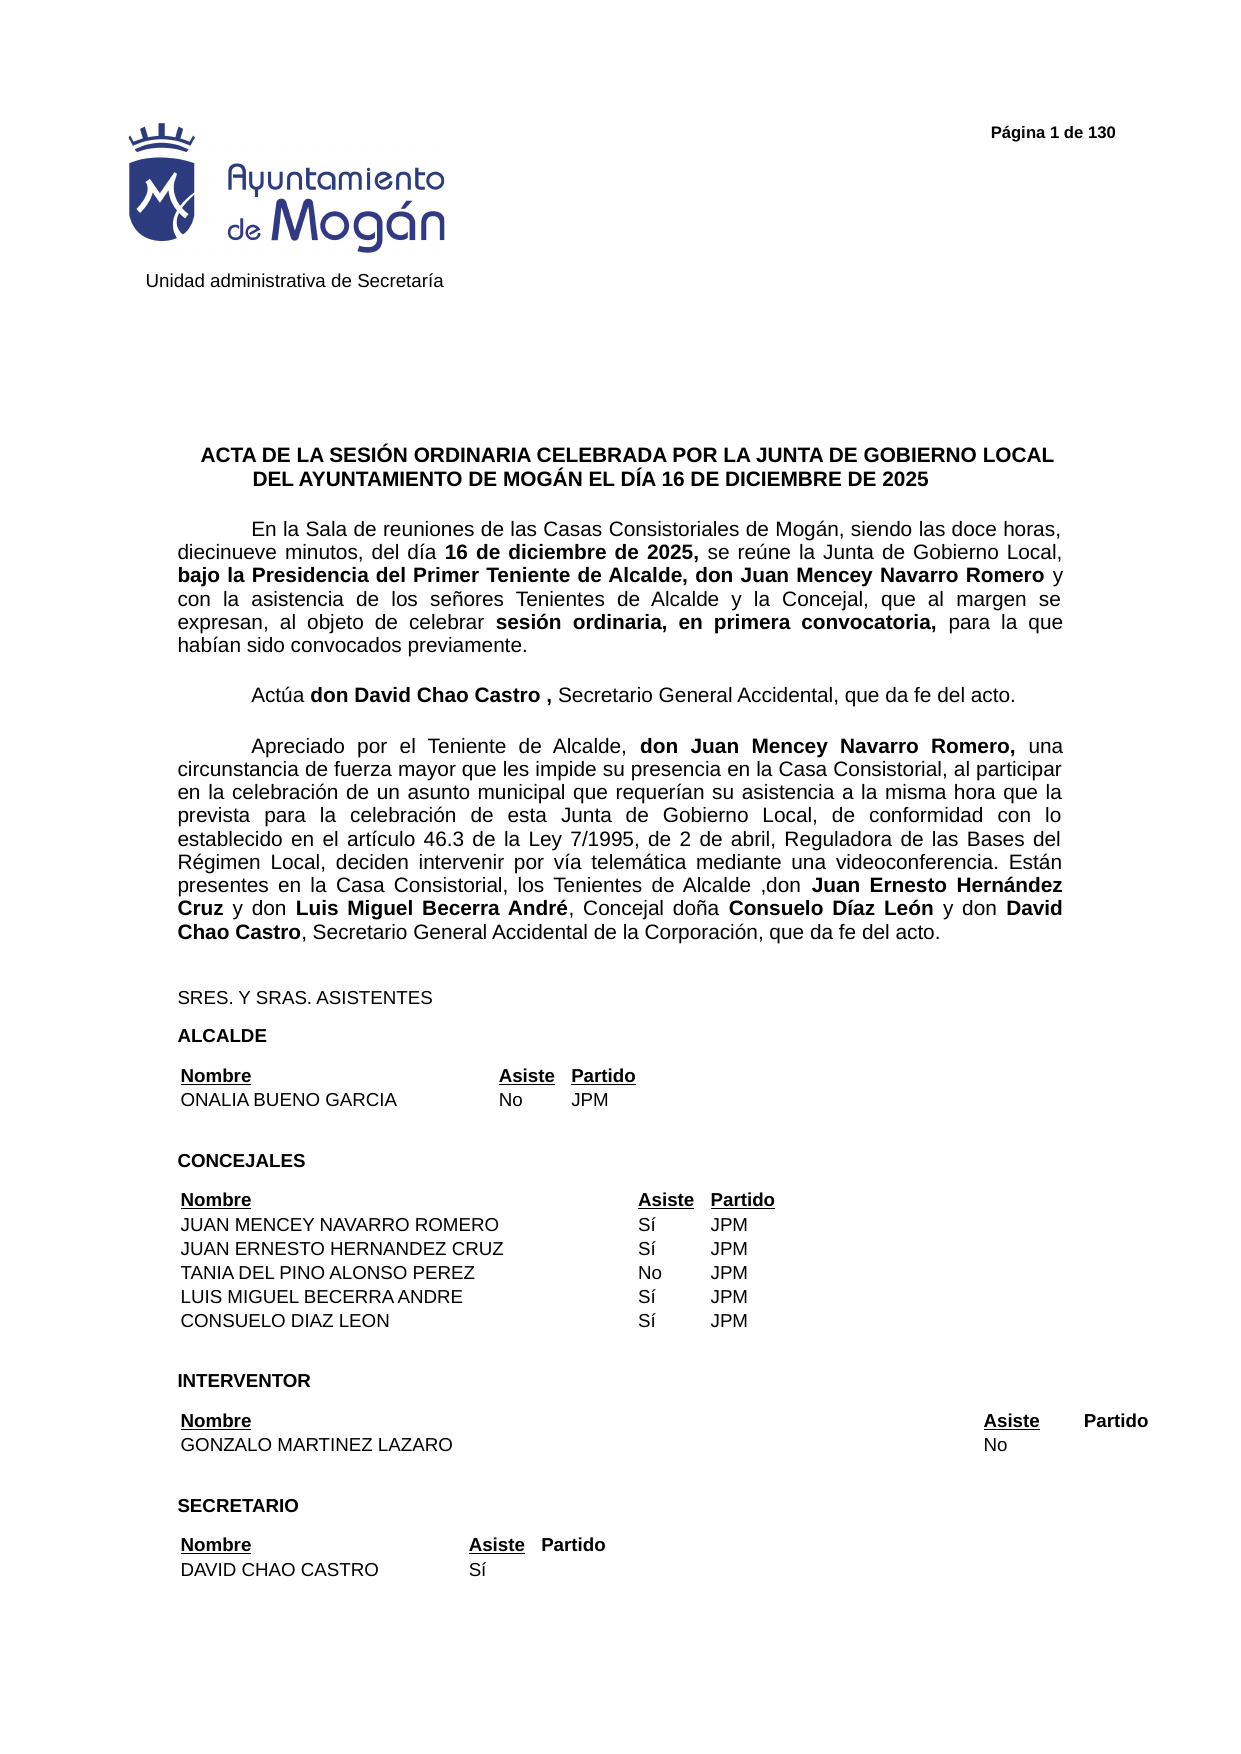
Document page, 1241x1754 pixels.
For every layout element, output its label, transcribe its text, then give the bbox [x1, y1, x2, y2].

text Actúa don David Chao Castro , Secretario General Accidental, que da fe del acto. [177, 684, 1063, 707]
text Apreciado por el Teniente de Alcalde, don Juan Mencey Navarro Romero, una circunstancia de fuerza mayor que les impide su presencia en la Casa Consistorial, al participar en la celebración de un asunto municipal que requerían su asistencia a la misma hora que la prevista para la celebración de esta Junta de Gobierno Local, de conformidad con lo establecido en el artículo 46.3 de la Ley 7/1995, de 2 de abril, Reguladora de las Bases del Régimen Local, deciden intervenir por vía telemática mediante una videoconferencia. Están presentes en la Casa Consistorial, los Tenientes de Alcalde ,don Juan Ernesto Hernández Cruz y don Luis Miguel Becerra André, Concejal doña Consuelo Díaz León y don David Chao Castro, Secretario General Accidental de la Corporación, que da fe del acto. [177, 734, 1063, 943]
text SRES. Y SRAS. ASISTENTES [177, 988, 1063, 1009]
text ACTA DE LA SESIÓN ORDINARIA CELEBRADA POR LA JUNTA DE GOBIERNO LOCAL DEL AYUNTAMIENTO DE MOGÁN EL DÍA 16 DE DICIEMBRE DE 2025 [118, 444, 1063, 491]
table_cell JPM [709, 1261, 799, 1284]
table_header Partido [570, 1064, 660, 1088]
table_header Nombre [179, 1409, 982, 1433]
table_cell No [497, 1088, 569, 1112]
text ALCALDE [177, 1026, 1063, 1047]
table_cell Sí [636, 1285, 709, 1309]
table_cell JPM [709, 1213, 799, 1236]
table_header Nombre [179, 1064, 497, 1088]
table_cell LUIS MIGUEL BECERRA ANDRE [179, 1285, 636, 1309]
text CONCEJALES [177, 1150, 1063, 1171]
table_cell GONZALO MARTINEZ LAZARO [179, 1433, 982, 1457]
table_cell Sí [467, 1558, 539, 1581]
table_cell DAVID CHAO CASTRO [179, 1558, 467, 1581]
table_cell No [636, 1261, 709, 1284]
table_cell Sí [636, 1213, 709, 1236]
table_header Partido [709, 1188, 799, 1212]
text SECRETARIO [177, 1495, 1063, 1516]
table_header Partido [540, 1533, 630, 1557]
table_cell Sí [636, 1236, 709, 1261]
table_cell JPM [709, 1309, 799, 1333]
table_cell CONSUELO DIAZ LEON [179, 1309, 636, 1333]
table_cell JUAN ERNESTO HERNANDEZ CRUZ [179, 1236, 636, 1261]
table_cell JPM [709, 1285, 799, 1309]
table_cell [540, 1558, 630, 1581]
table_header Asiste [982, 1409, 1082, 1433]
table_header Nombre [179, 1533, 467, 1557]
picture [128, 123, 445, 259]
table_header Asiste [497, 1064, 569, 1088]
table_cell JPM [570, 1088, 660, 1112]
table_cell Sí [636, 1309, 709, 1333]
table_header Asiste [636, 1188, 709, 1212]
table_cell ONALIA BUENO GARCIA [179, 1088, 497, 1112]
text INTERVENTOR [177, 1371, 1063, 1392]
table_header Asiste [467, 1533, 539, 1557]
table_cell JUAN MENCEY NAVARRO ROMERO [179, 1213, 636, 1236]
text En la Sala de reuniones de las Casas Consistoriales de Mogán, siendo las doce horas, diecinueve minutos, del día 16 de diciembre de 2025, se reúne la Junta de Gobierno Local, bajo la Presidencia del Primer Teniente de Alcalde, don Juan Mencey Navarro Romero y con la asistencia de los señores Tenientes de Alcalde y la Concejal, que al margen se expresan, al objeto de celebrar sesión ordinaria, en primera convocatoria, para la que habían sido convocados previamente. [177, 518, 1063, 657]
table_header Nombre [179, 1188, 636, 1212]
table_cell [1082, 1433, 1183, 1457]
table_cell No [982, 1433, 1082, 1457]
table_cell JPM [709, 1236, 799, 1261]
table_cell TANIA DEL PINO ALONSO PEREZ [179, 1261, 636, 1284]
table_header Partido [1082, 1409, 1183, 1433]
